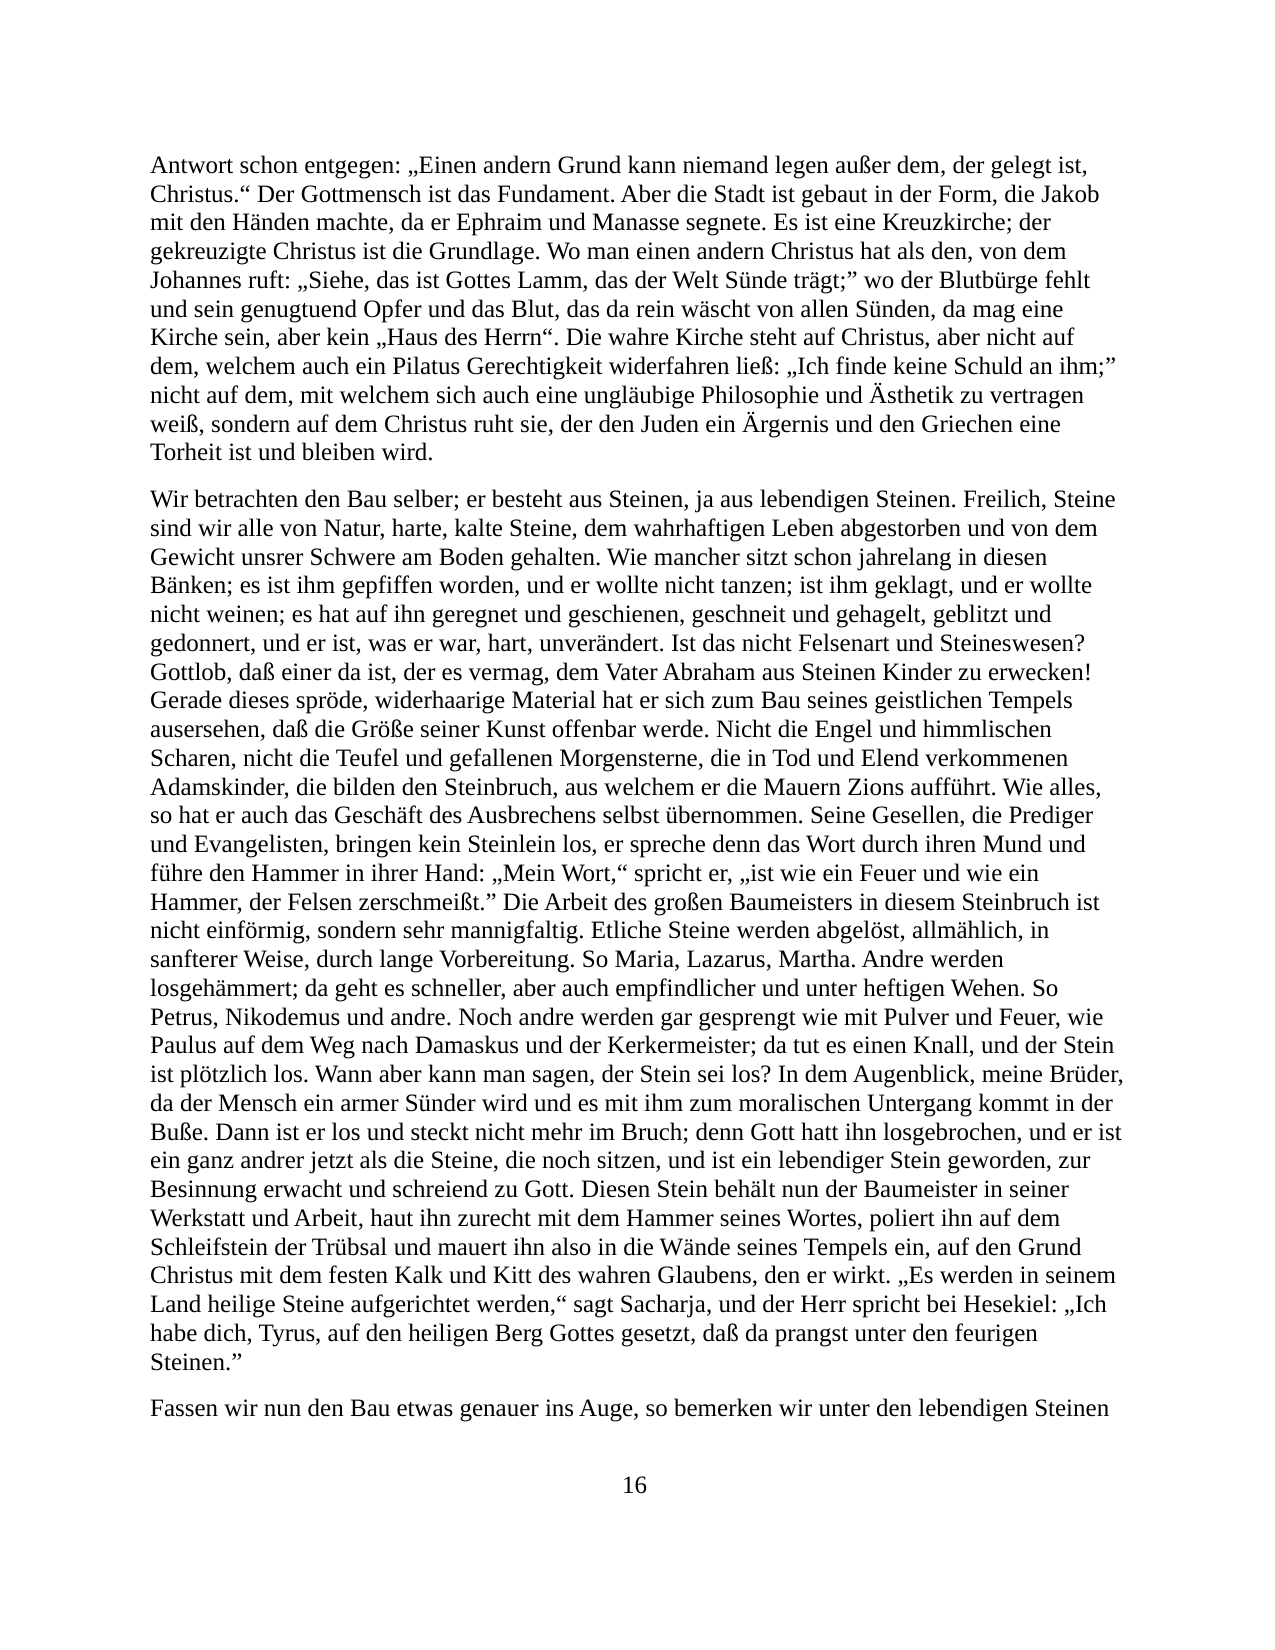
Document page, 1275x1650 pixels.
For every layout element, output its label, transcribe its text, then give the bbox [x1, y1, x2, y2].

text Fassen wir nun den Bau etwas genauer ins Auge, so bemerken wir unter den lebendigen Steinen [150, 1393, 1125, 1422]
text Wir betrachten den Bau selber; er besteht aus Steinen, ja aus lebendigen Steinen. Freilich, Steine sind wir alle von Natur, harte, kalte Steine, dem wahrhaftigen Leben abgestorben und von dem Gewicht unsrer Schwere am Boden gehalten. Wie mancher sitzt schon jahrelang in diesen Bänken; es ist ihm gepfiffen worden, und er wollte nicht tanzen; ist ihm geklagt, und er wollte nicht weinen; es hat auf ihn geregnet und geschienen, geschneit und gehagelt, geblitzt und gedonnert, und er ist, was er war, hart, unverändert. Ist das nicht Felsenart und Steineswesen? Gottlob, daß einer da ist, der es vermag, dem Vater Abraham aus Steinen Kinder zu erwecken! Gerade dieses spröde, widerhaarige Material hat er sich zum Bau seines geistlichen Tempels ausersehen, daß die Größe seiner Kunst offenbar werde. Nicht die Engel und himmlischen Scharen, nicht die Teufel und gefallenen Morgensterne, die in Tod und Elend verkommenen Adamskinder, die bilden den Steinbruch, aus welchem er die Mauern Zions aufführt. Wie alles, so hat er auch das Geschäft des Ausbrechens selbst übernommen. Seine Gesellen, die Prediger und Evangelisten, bringen kein Steinlein los, er spreche denn das Wort durch ihren Mund und führe den Hammer in ihrer Hand: „Mein Wort,“ spricht er, „ist wie ein Feuer und wie ein Hammer, der Felsen zerschmeißt.” Die Arbeit des großen Baumeisters in diesem Steinbruch ist nicht einförmig, sondern sehr mannigfaltig. Etliche Steine werden abgelöst, allmählich, in sanfterer Weise, durch lange Vorbereitung. So Maria, Lazarus, Martha. Andre werden losgehämmert; da geht es schneller, aber auch empfindlicher und unter heftigen Wehen. So Petrus, Nikodemus und andre. Noch andre werden gar gesprengt wie mit Pulver und Feuer, wie Paulus auf dem Weg nach Damaskus und der Kerkermeister; da tut es einen Knall, und der Stein ist plötzlich los. Wann aber kann man sagen, der Stein sei los? In dem Augenblick, meine Brüder, da der Mensch ein armer Sünder wird und es mit ihm zum moralischen Untergang kommt in der Buße. Dann ist er los und steckt nicht mehr im Bruch; denn Gott hatt ihn losgebrochen, und er ist ein ganz andrer jetzt als die Steine, die noch sitzen, und ist ein lebendiger Stein geworden, zur Besinnung erwacht und schreiend zu Gott. Diesen Stein behält nun der Baumeister in seiner Werkstatt und Arbeit, haut ihn zurecht mit dem Hammer seines Wortes, poliert ihn auf dem Schleifstein der Trübsal und mauert ihn also in die Wände seines Tempels ein, auf den Grund Christus mit dem festen Kalk und Kitt des wahren Glaubens, den er wirkt. „Es werden in seinem Land heilige Steine aufgerichtet werden,“ sagt Sacharja, und der Herr spricht bei Hesekiel: „Ich habe dich, Tyrus, auf den heiligen Berg Gottes gesetzt, daß da prangst unter den feurigen Steinen.” [150, 484, 1125, 1375]
text Antwort schon entgegen: „Einen andern Grund kann niemand legen außer dem, der gelegt ist, Christus.“ Der Gottmensch ist das Fundament. Aber die Stadt ist gebaut in der Form, die Jakob mit den Händen machte, da er Ephraim und Manasse segnete. Es ist eine Kreuzkirche; der gekreuzigte Christus ist die Grundlage. Wo man einen andern Christus hat als den, von dem Johannes ruft: „Siehe, das ist Gottes Lamm, das der Welt Sünde trägt;” wo der Blutbürge fehlt und sein genugtuend Opfer und das Blut, das da rein wäscht von allen Sünden, da mag eine Kirche sein, aber kein „Haus des Herrn“. Die wahre Kirche steht auf Christus, aber nicht auf dem, welchem auch ein Pilatus Gerechtigkeit widerfahren ließ: „Ich finde keine Schuld an ihm;” nicht auf dem, mit welchem sich auch eine ungläubige Philosophie und Ästhetik zu vertragen weiß, sondern auf dem Christus ruht sie, der den Juden ein Ärgernis und den Griechen eine Torheit ist und bleiben wird. [150, 150, 1125, 466]
